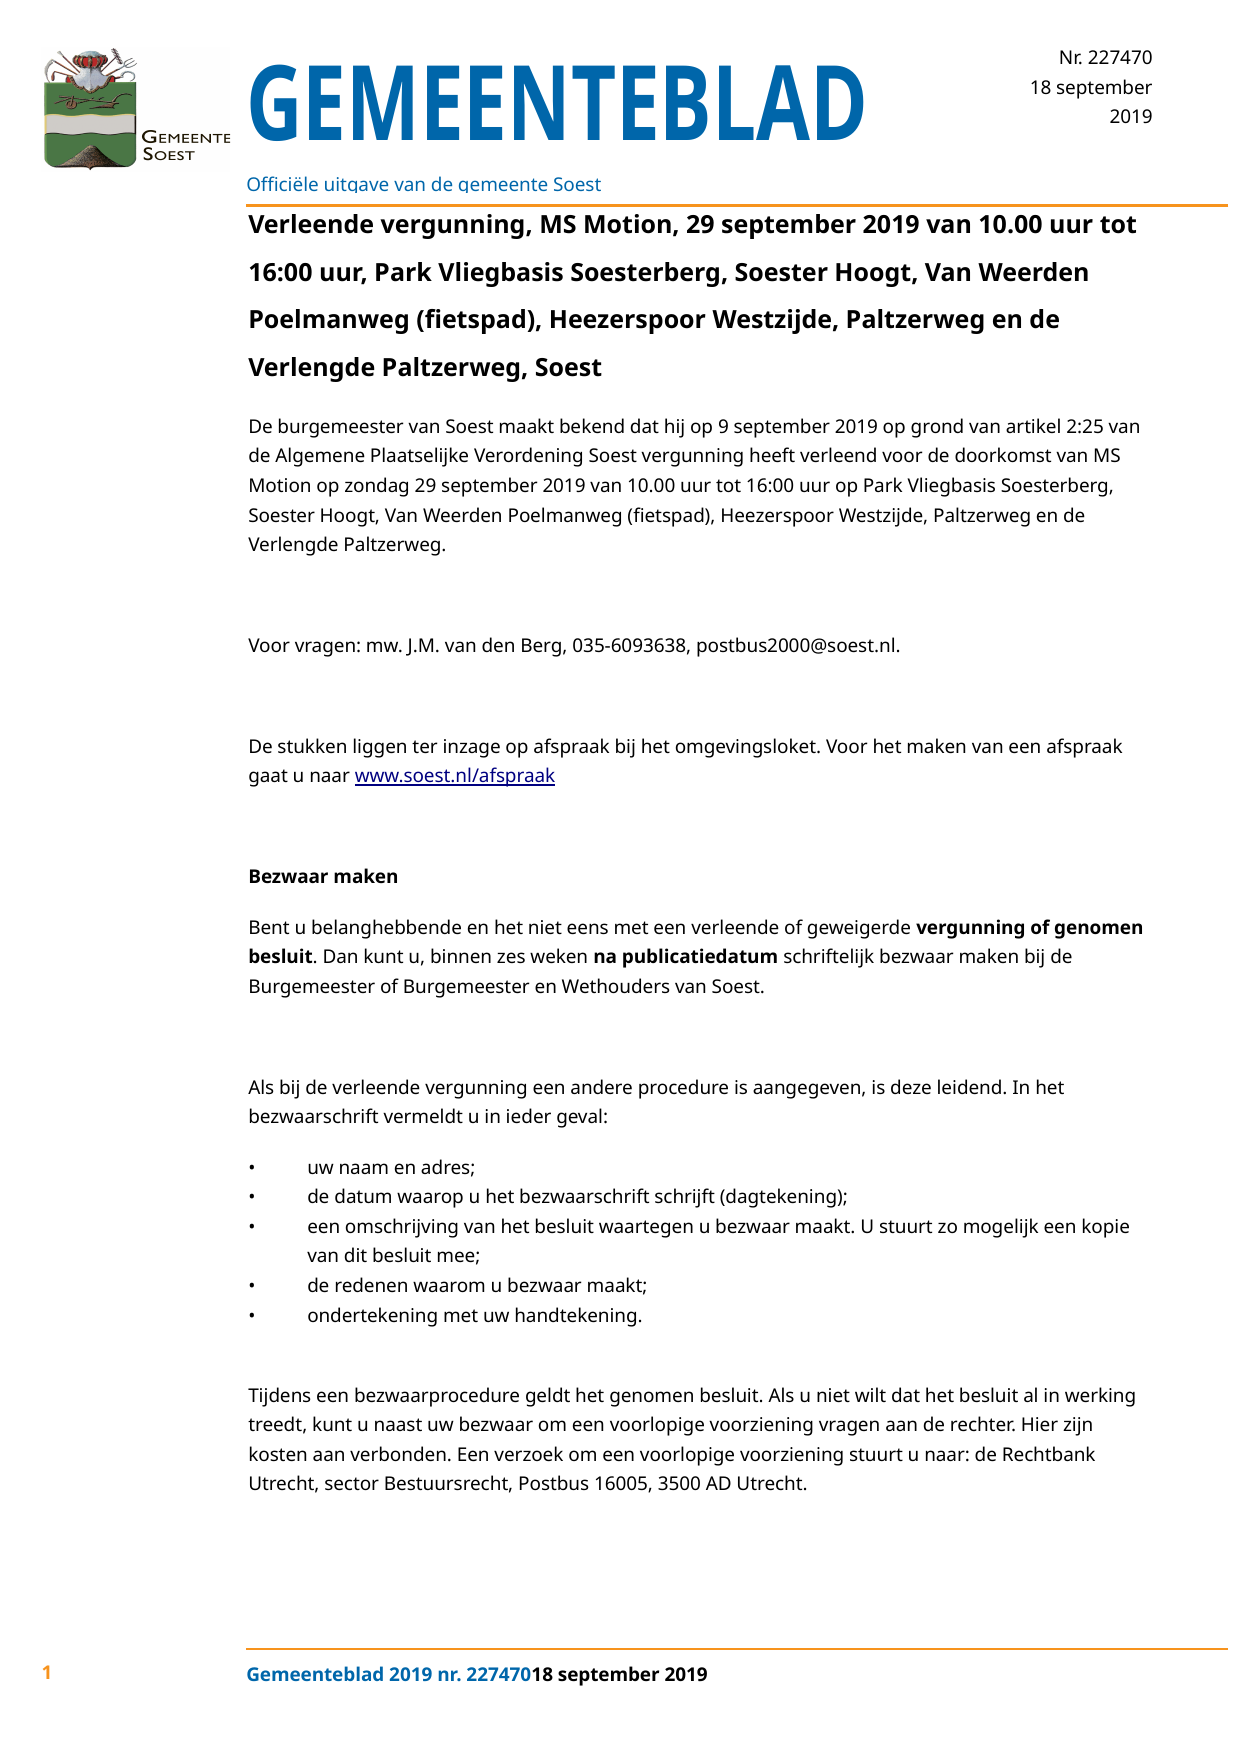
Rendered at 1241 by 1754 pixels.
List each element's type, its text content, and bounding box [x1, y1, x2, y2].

list de redenen waarom u bezwaar maakt; [248, 1272, 1152, 1298]
text De stukken liggen ter inzage op afspraak bij het omgevingsloket. Voor het maken van een afspraak gaat u naar www.soest.nl/afspraak [248, 733, 1152, 788]
text Tijdens een bezwaarprocedure geldt het genomen besluit. Als u niet wilt dat het besluit al in werking treedt, kunt u naast uw bezwaar om een voorlopige voorziening vragen aan de rechter. Hier zijn kosten aan verbonden. Een verzoek om een voorlopige voorziening stuurt u naar: de Rechtbank Utrecht, sector Bestuursrecht, Postbus 16005, 3500 AD Utrecht. [248, 1382, 1152, 1496]
picture [41, 47, 231, 172]
text Bent u belanghebbende en het niet eens met een verleende of geweigerde vergunning of genomen besluit. Dan kunt u, binnen zes weken na publicatiedatum schriftelijk bezwaar maken bij de Burgemeester of Burgemeester en Wethouders van Soest. [248, 914, 1152, 999]
list ondertekening met uw handtekening. [248, 1302, 1152, 1328]
list een omschrijving van het besluit waartegen u bezwaar maakt. U stuurt zo mogelijk een kopie van dit besluit mee; [248, 1213, 1152, 1268]
text Bezwaar maken [248, 863, 1152, 889]
list uw naam en adres; [248, 1154, 1152, 1180]
list de datum waarop u het bezwaarschrift schrijft (dagtekening); [248, 1183, 1152, 1209]
text Voor vragen: mw. J.M. van den Berg, 035-6093638, postbus2000@soest.nl. [248, 632, 1152, 658]
text De burgemeester van Soest maakt bekend dat hij op 9 september 2019 op grond van artikel 2:25 van de Algemene Plaatselijke Verordening Soest vergunning heeft verleend voor de doorkomst van MS Motion op zondag 29 september 2019 van 10.00 uur tot 16:00 uur op Park Vliegbasis Soesterberg, Soester Hoogt, Van Weerden Poelmanweg (fietspad), Heezerspoor Westzijde, Paltzerweg en de Verlengde Paltzerweg. [248, 413, 1152, 557]
text Verleende vergunning, MS Motion, 29 september 2019 van 10.00 uur tot 16:00 uur, Park Vliegbasis Soesterberg, Soester Hoogt, Van Weerden Poelmanweg (fietspad), Heezerspoor Westzijde, Paltzerweg en de Verlengde Paltzerweg, Soest [248, 207, 1152, 384]
text Als bij de verleende vergunning een andere procedure is aangegeven, is deze leidend. In het bezwaarschrift vermeldt u in ieder geval: [248, 1074, 1152, 1129]
